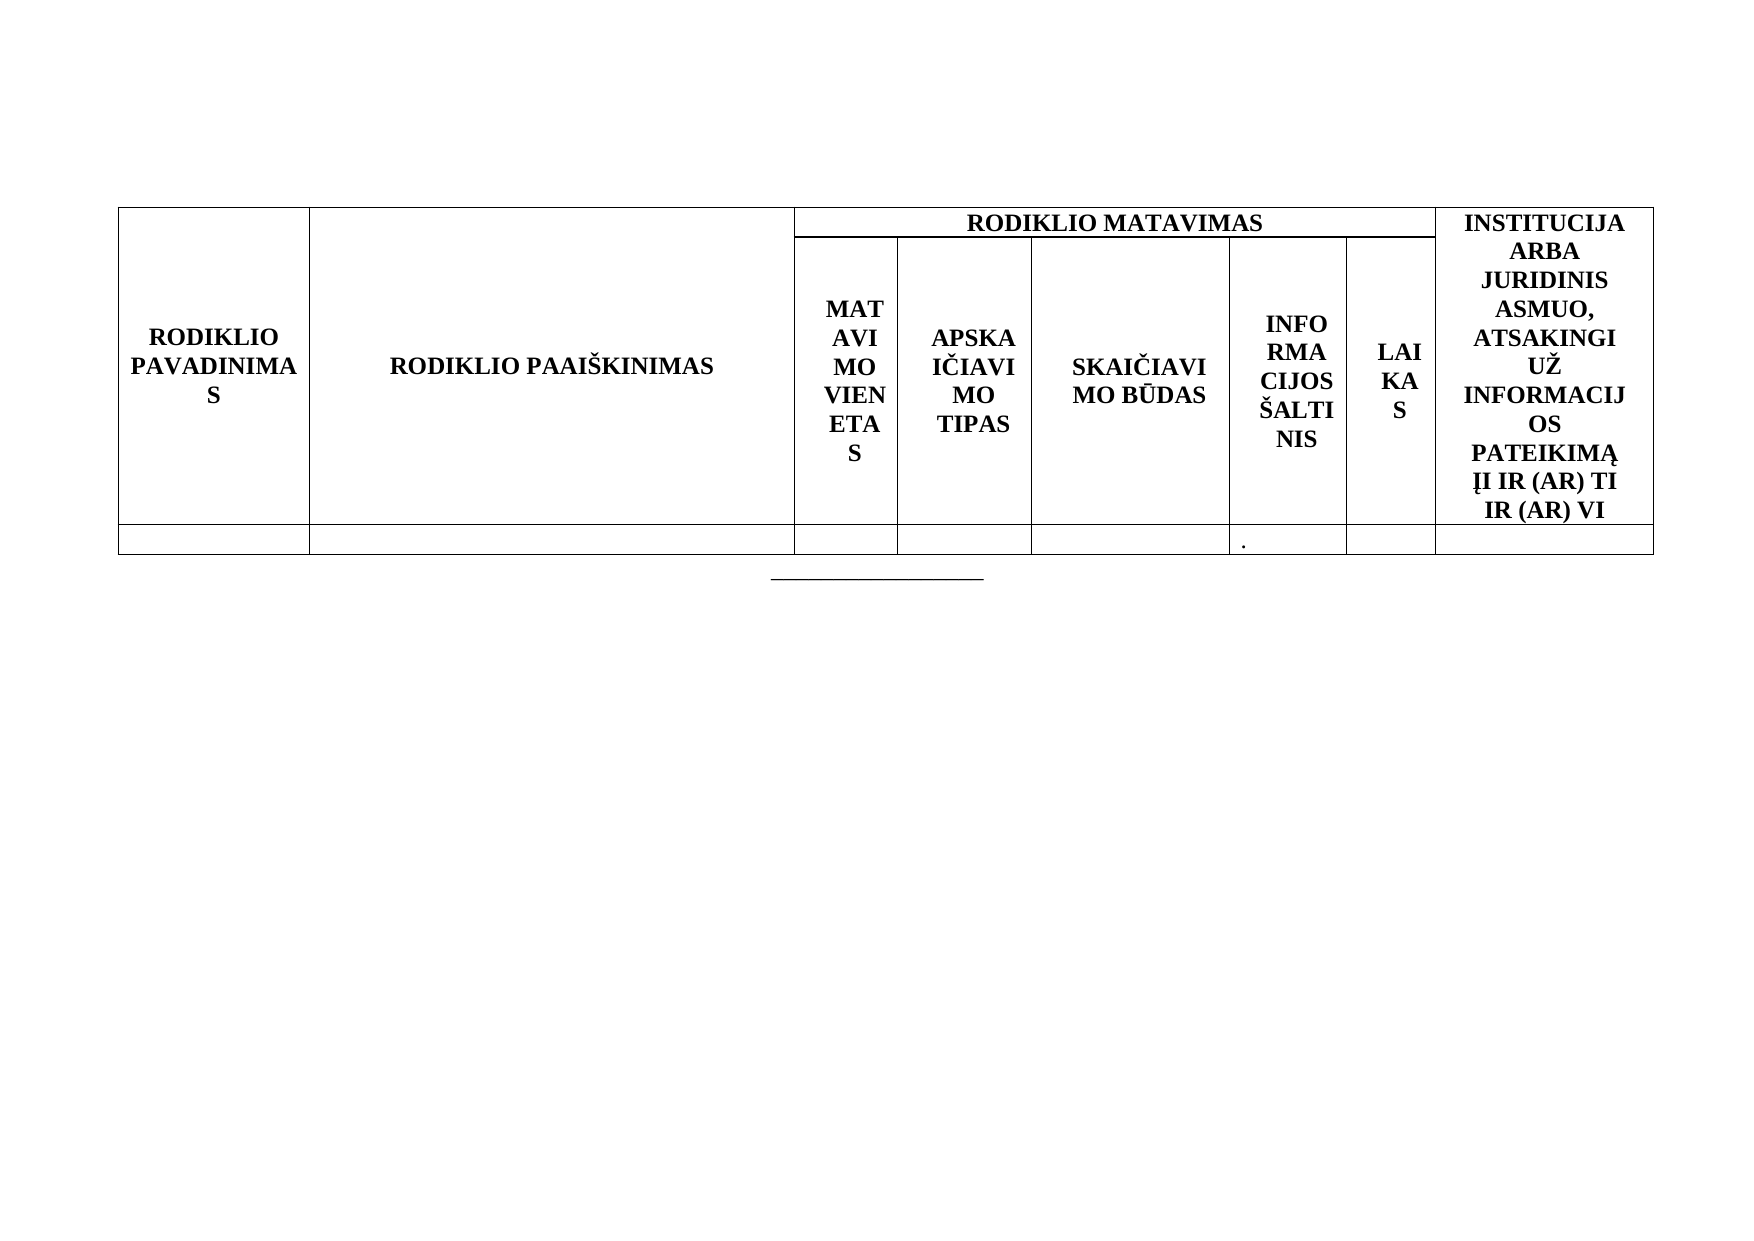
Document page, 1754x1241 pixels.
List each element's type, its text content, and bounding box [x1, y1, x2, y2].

table_cell LAIKAS [1347, 238, 1435, 524]
text _________________ [118, 555, 1636, 583]
table_cell APSKAIČIAVIMO TIPAS [898, 238, 1031, 524]
table_cell MATAVIMO VIENETAS [795, 238, 897, 524]
table_cell [1436, 525, 1653, 553]
table_cell SKAIČIAVIMO BŪDAS [1032, 238, 1229, 524]
table_cell [795, 525, 897, 553]
table_cell [119, 525, 309, 553]
table_cell [1032, 525, 1229, 553]
table_header RODIKLIO PAAIŠKINIMAS [310, 208, 794, 524]
table_header RODIKLIO MATAVIMAS [795, 208, 1435, 236]
table_header Institucija arba juridinis asmuo, atsakingi už informacijos pateikimą įI ir (ar) tI ir (ar) vI [1436, 208, 1653, 524]
table_cell INFORMACIJOS ŠALTINIS [1230, 238, 1346, 524]
table_cell . [1230, 525, 1346, 553]
table_cell [898, 525, 1031, 553]
table_header RODIKLIO PAVADINIMAS [119, 208, 309, 524]
